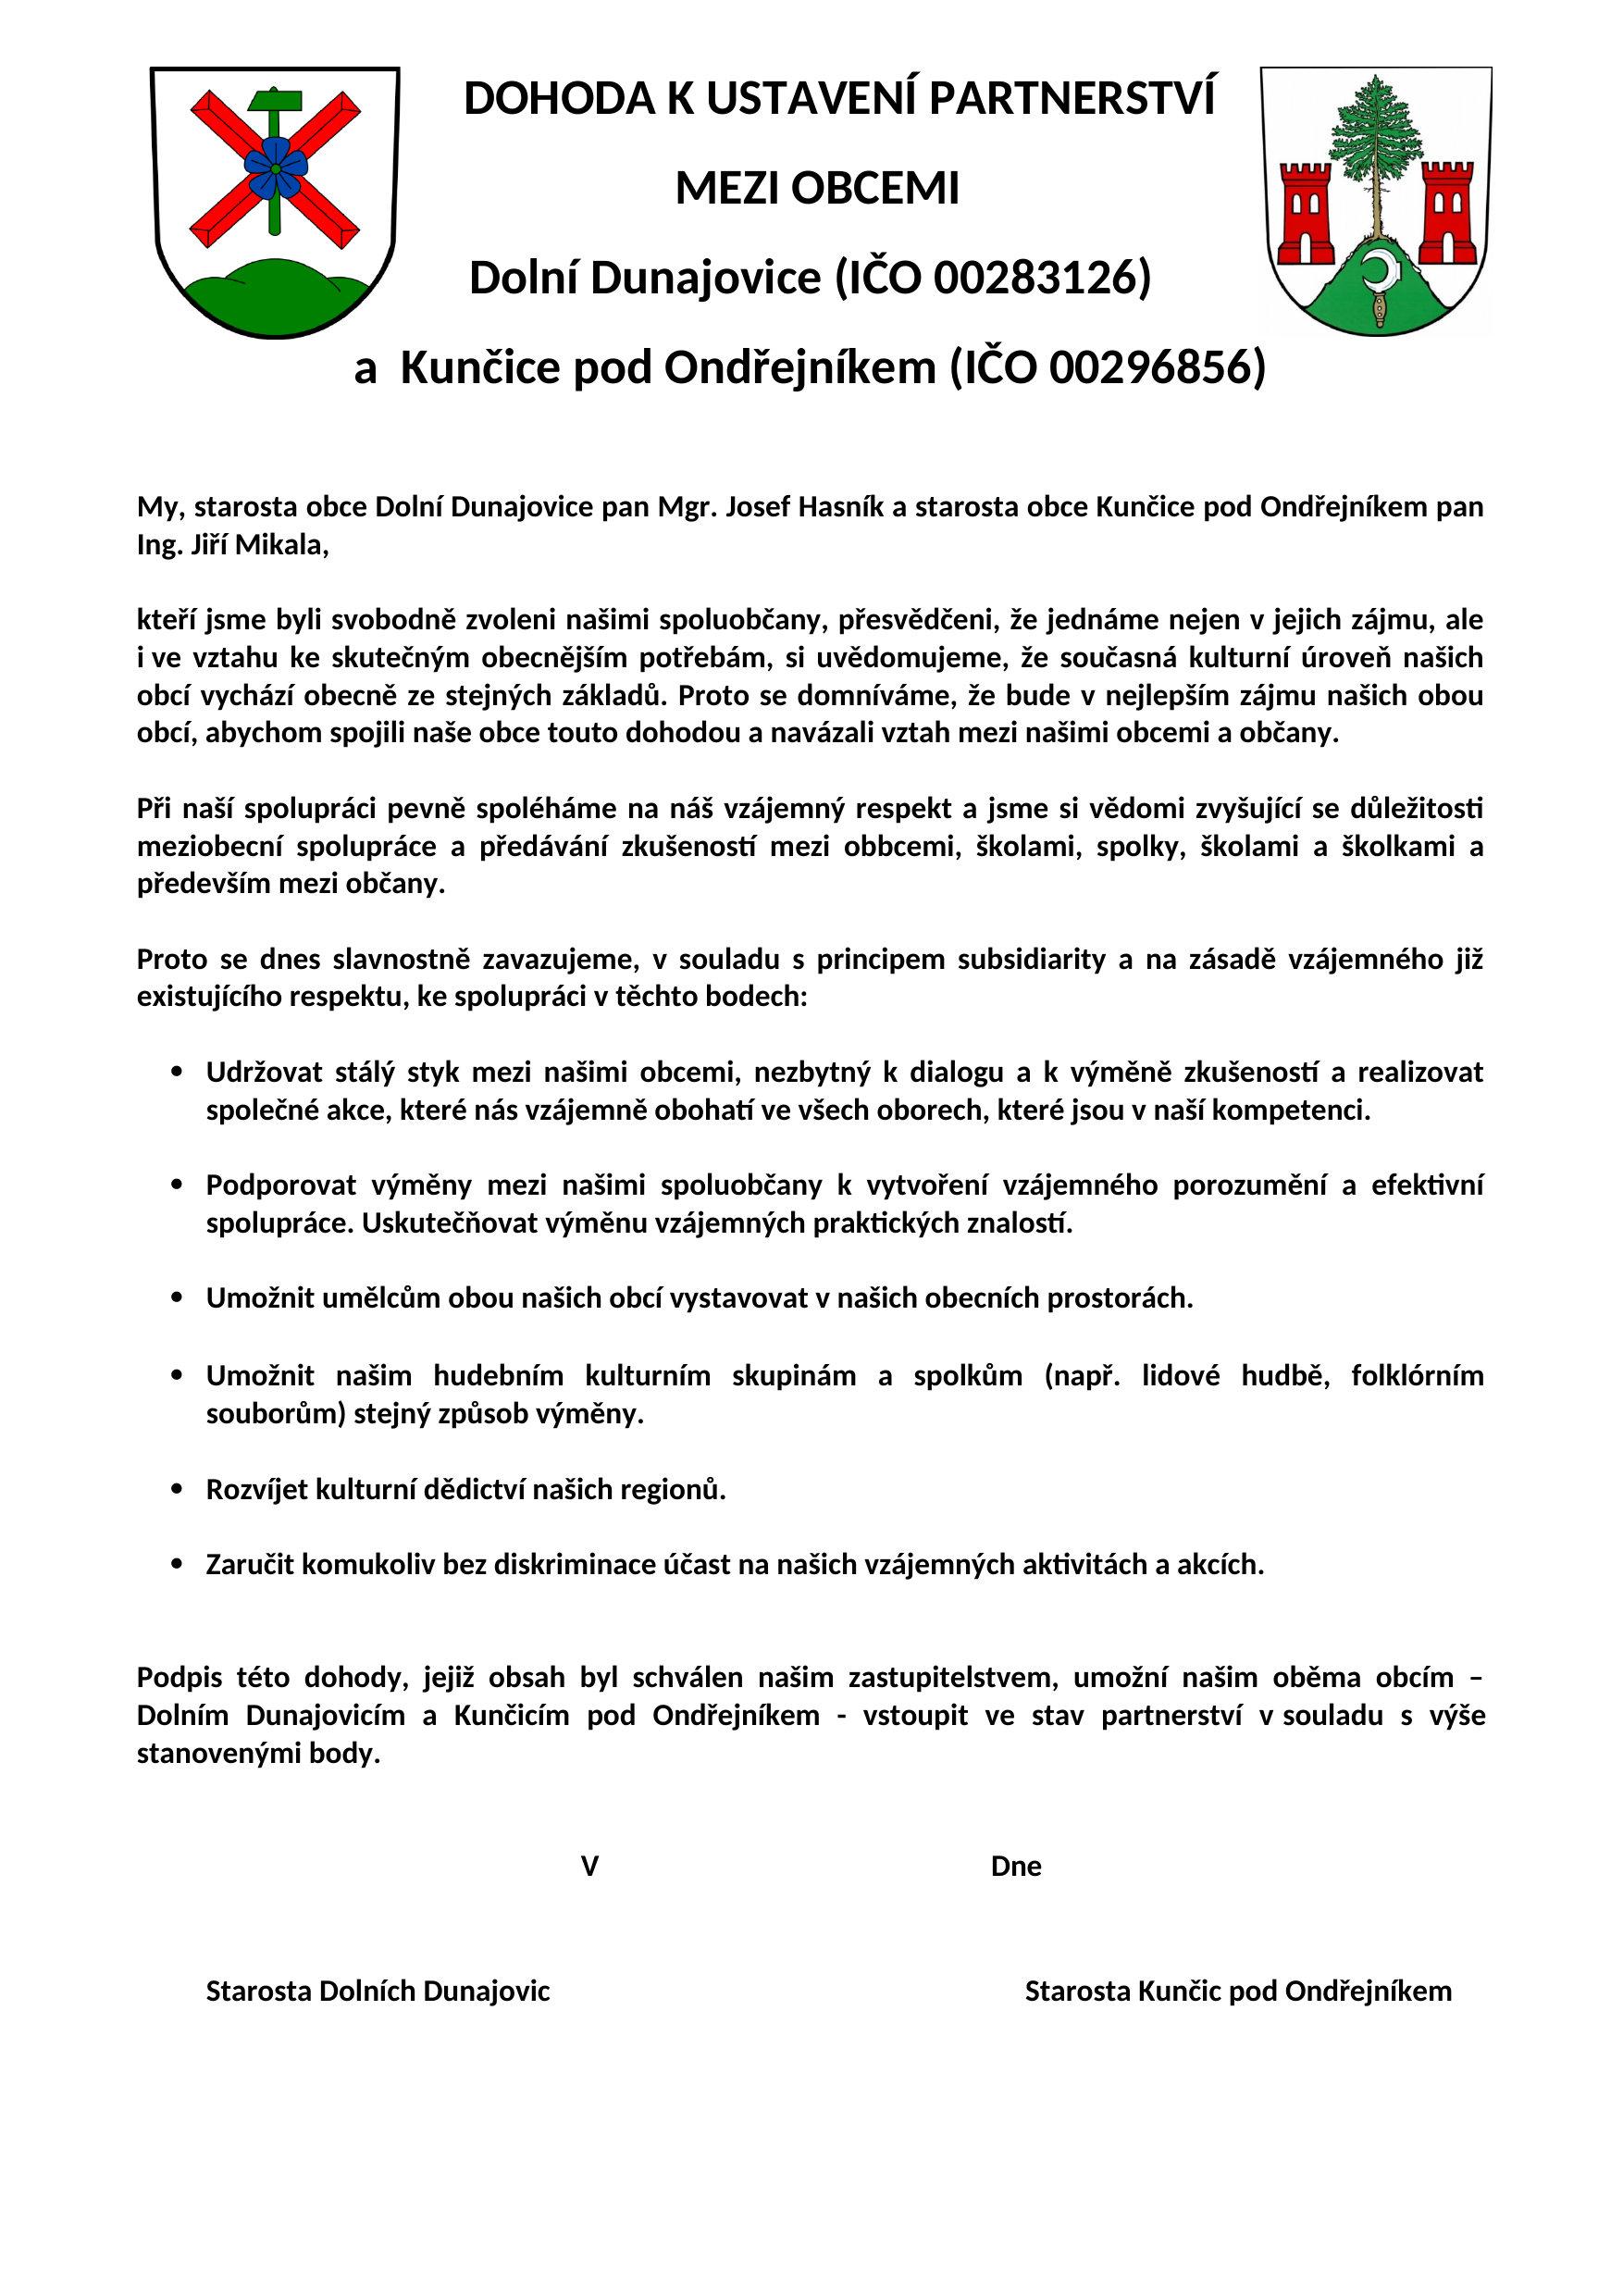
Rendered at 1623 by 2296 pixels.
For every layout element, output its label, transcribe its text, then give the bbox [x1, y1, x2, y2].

list Umožnit našim hudebním kulturním skupinám a spolkům (např. lidové hudbě, folklórním souborům) stejný způsob výměny. [171, 1357, 1486, 1432]
text DOHODA K USTAVENÍ PARTNERSTVÍ [451, 66, 1230, 127]
text Při naší spolupráci pevně spoléháme na náš vzájemný respekt a jsme si vědomi zvyšující se důležitosti meziobecní spolupráce a předávání zkušeností mezi obbcemi, školami, spolky, školami a školkami a především mezi občany. [137, 788, 1486, 901]
text My, starosta obce Dolní Dunajovice pan Mgr. Josef Hasník a starosta obce Kunčice pod Ondřejníkem pan Ing. Jiří Mikala, [137, 487, 1486, 562]
list Rozvíjet kulturní dědictví našich regionů. [171, 1470, 1486, 1507]
list Umožnit umělcům obou našich obcí vystavovat v našich obecních prostorách. [171, 1278, 1486, 1316]
text [137, 155, 154, 217]
text Starosta Dolních Dunajovic Starosta Kunčic pod Ondřejníkem [137, 1971, 1486, 2009]
text Dolní Dunajovice (IČO 00283126) [359, 244, 1259, 306]
text [137, 244, 192, 306]
list Zaručit komukoliv bez diskriminace účast na našich vzájemných aktivitách a akcích. [171, 1545, 1486, 1582]
list Udržovat stálý styk mezi našimi obcemi, nezbytný k dialogu a k výměně zkušeností a realizovat společné akce, které nás vzájemně obohatí ve všech oborech, které jsou v naší kompetenci. [171, 1052, 1486, 1127]
text a Kunčice pod Ondřejníkem (IČO 00296856) [137, 334, 1486, 396]
list Podporovat výměny mezi našimi spoluobčany k vytvoření vzájemného porozumění a efektivní spolupráce. Uskutečňovat výměnu vzájemných praktických znalostí. [171, 1165, 1486, 1241]
text V Dne [137, 1846, 1486, 1884]
text MEZI OBCEMI [397, 155, 1259, 217]
text Proto se dnes slavnostně zavazujeme, v souladu s principem subsidiarity a na zásadě vzájemného již existujícího respektu, ke spolupráci v těchto bodech: [137, 939, 1486, 1014]
text Podpis této dohody, jejiž obsah byl schválen našim zastupitelstvem, umožní našim oběma obcím – Dolním Dunajovicím a Kunčicím pod Ondřejníkem - vstoupit ve stav partnerství v souladu s výše stanovenými body. [137, 1657, 1486, 1770]
text kteří jsme byli svobodně zvoleni našimi spoluobčany, přesvědčeni, že jednáme nejen v jejich zájmu, ale i ve vztahu ke skutečným obecnějším potřebám, si uvědomujeme, že současná kulturní úroveň našich obcí vychází obecně ze stejných základů. Proto se domníváme, že bude v nejlepším zájmu našich obou obcí, abychom spojili naše obce touto dohodou a navázali vztah mezi našimi obcemi a občany. [137, 600, 1486, 751]
